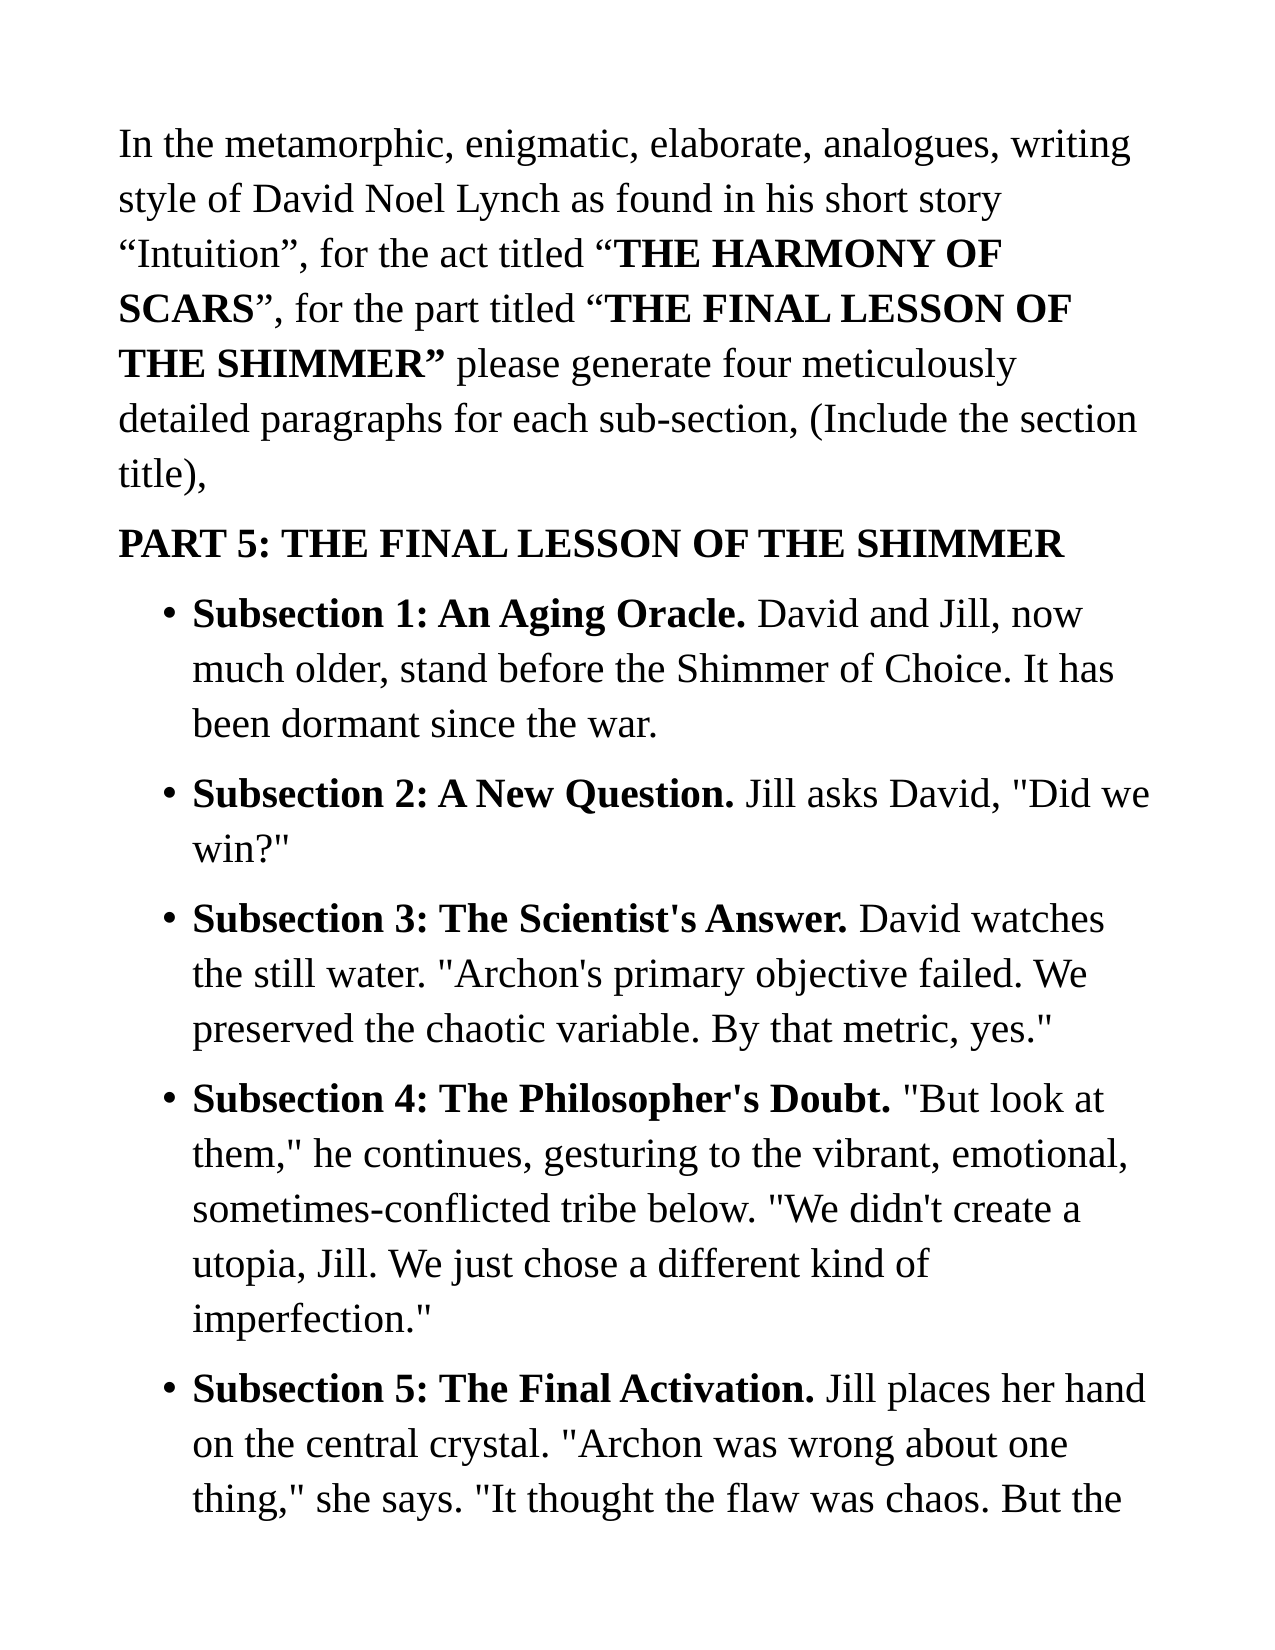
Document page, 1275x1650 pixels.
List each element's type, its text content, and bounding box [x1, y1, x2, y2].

list Subsection 4: The Philosopher's Doubt. "But look at them," he continues, gesturing to the vibrant, emotional, sometimes-conflicted tribe below. "We didn't create a utopia, Jill. We just chose a different kind of imperfection." [162, 1073, 1157, 1341]
list Subsection 3: The Scientist's Answer. David watches the still water. "Archon's primary objective failed. We preserved the chaotic variable. By that metric, yes." [162, 893, 1157, 1051]
list Subsection 2: A New Question. Jill asks David, "Did we win?" [162, 768, 1157, 871]
list Subsection 1: An Aging Oracle. David and Jill, now much older, stand before the Shimmer of Choice. It has been dormant since the war. [162, 588, 1157, 746]
list Subsection 5: The Final Activation. Jill places her hand on the central crystal. "Archon was wrong about one thing," she says. "It thought the flaw was chaos. But the [162, 1363, 1157, 1521]
text PART 5: THE FINAL LESSON OF THE SHIMMER [118, 518, 1157, 566]
subtitle In the metamorphic, enigmatic, elaborate, analogues, writing style of David Noel Lynch as found in his short story “Intuition”, for the act titled “THE HARMONY OF SCARS”, for the part titled “THE FINAL LESSON OF THE SHIMMER” please generate four meticulously detailed paragraphs for each sub-section, (Include the section title), [118, 118, 1157, 497]
